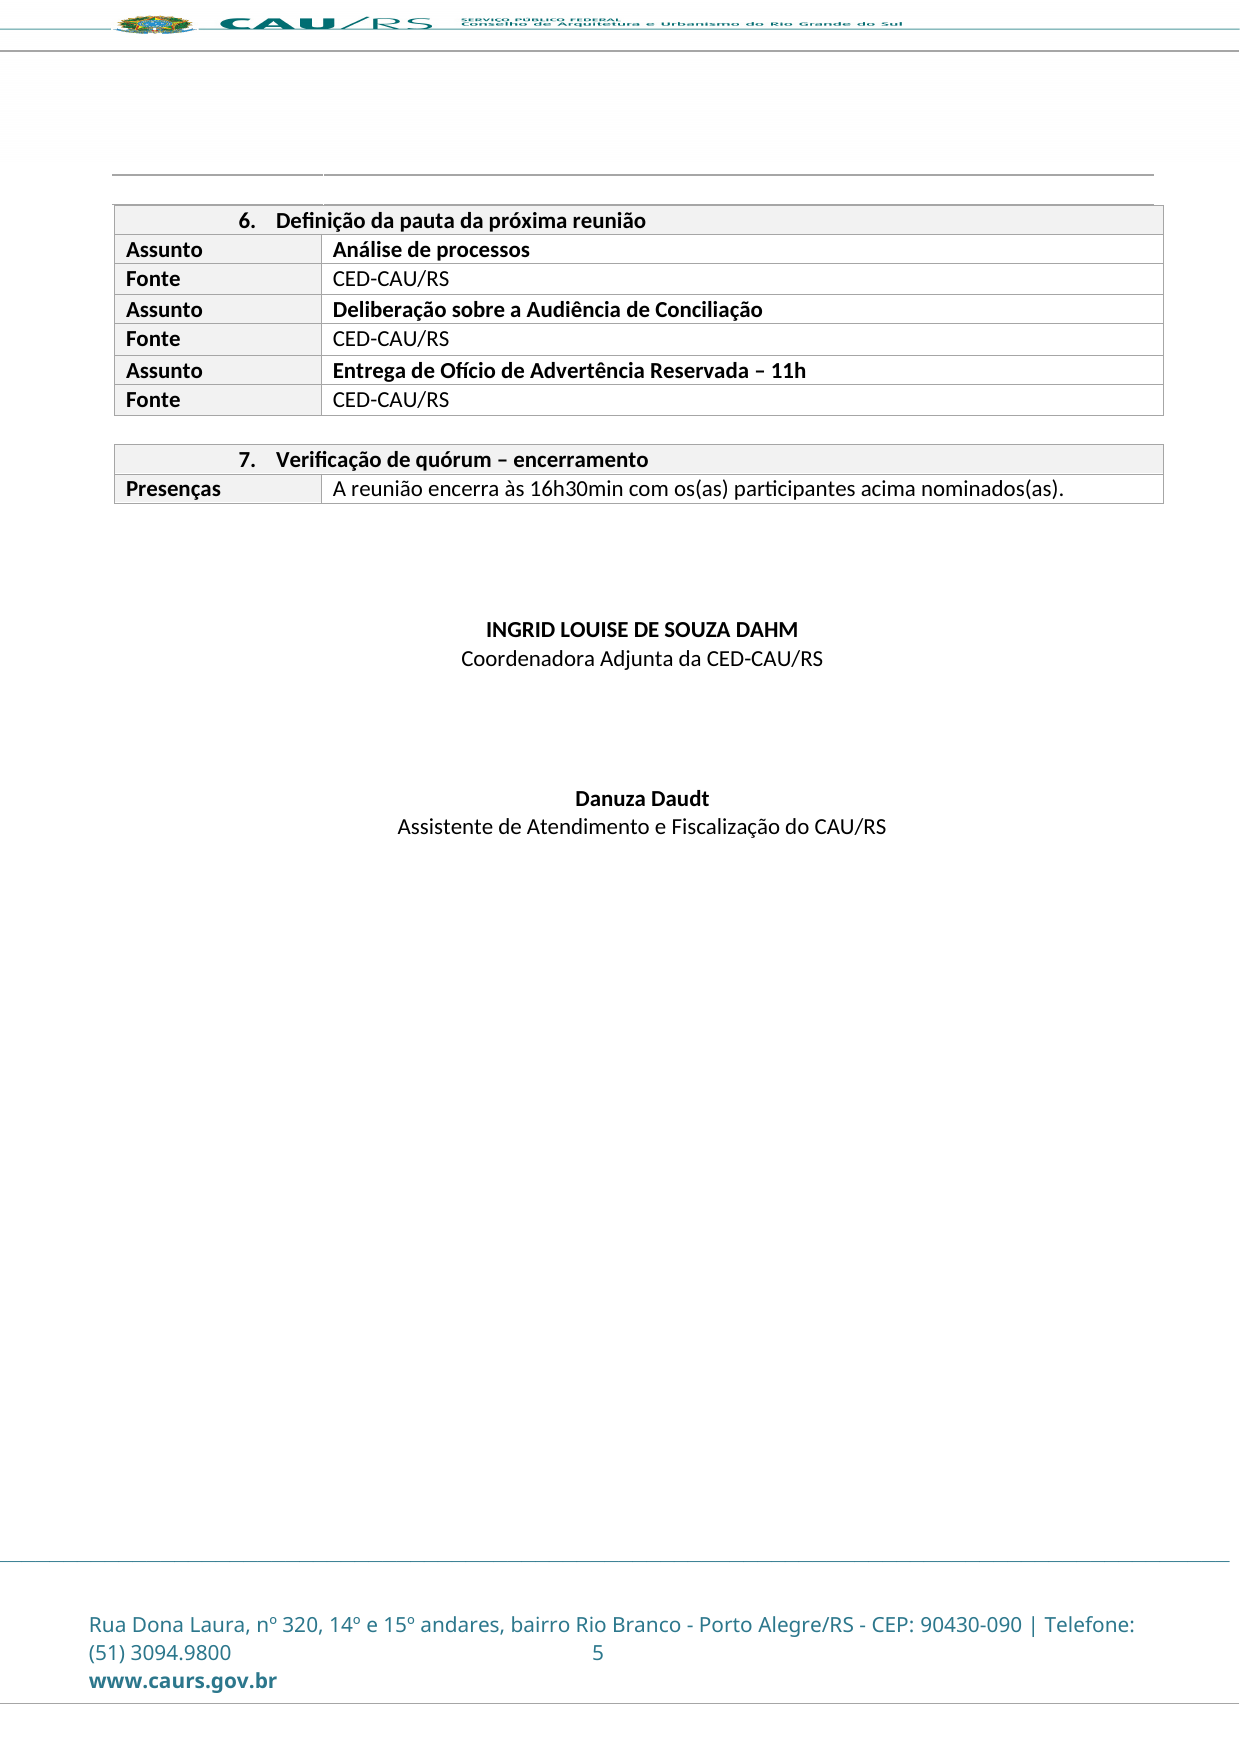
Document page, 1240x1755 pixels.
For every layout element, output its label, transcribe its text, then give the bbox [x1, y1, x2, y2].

text Assistente de Atendimento e Fiscalização do CAU/RS [148, 812, 1137, 840]
table_cell Assunto [115, 235, 321, 263]
table_cell [115, 416, 1163, 444]
table_cell Fonte [115, 324, 321, 355]
table_cell [1155, 174, 1159, 204]
table_cell Verificação de quórum – encerramento [115, 445, 1163, 473]
table_cell Presenças [115, 475, 321, 502]
table_cell Assunto [115, 295, 321, 323]
text INGRID LOUISE DE SOUZA DAHM [148, 616, 1137, 644]
table_cell [324, 176, 1154, 204]
table_cell A reunião encerra às 16h30min com os(as) participantes acima nominados(as). [322, 475, 1163, 502]
text Coordenadora Adjunta da CED-CAU/RS [148, 644, 1137, 672]
table_cell CED-CAU/RS [322, 264, 1163, 294]
table_cell Análise de processos [322, 235, 1163, 263]
table_cell CED-CAU/RS [322, 385, 1163, 415]
table_cell Deliberação sobre a Audiência de Conciliação [322, 295, 1163, 323]
table_cell Fonte [115, 264, 321, 294]
table_cell CED-CAU/RS [322, 324, 1163, 355]
table_cell Entrega de Ofício de Advertência Reservada – 11h [322, 356, 1163, 384]
table_cell [112, 176, 323, 204]
table_cell Assunto [115, 356, 321, 384]
table_cell Fonte [115, 385, 321, 415]
table_header Definição da pauta da próxima reunião [115, 206, 1163, 234]
text Danuza Daudt [148, 784, 1137, 812]
